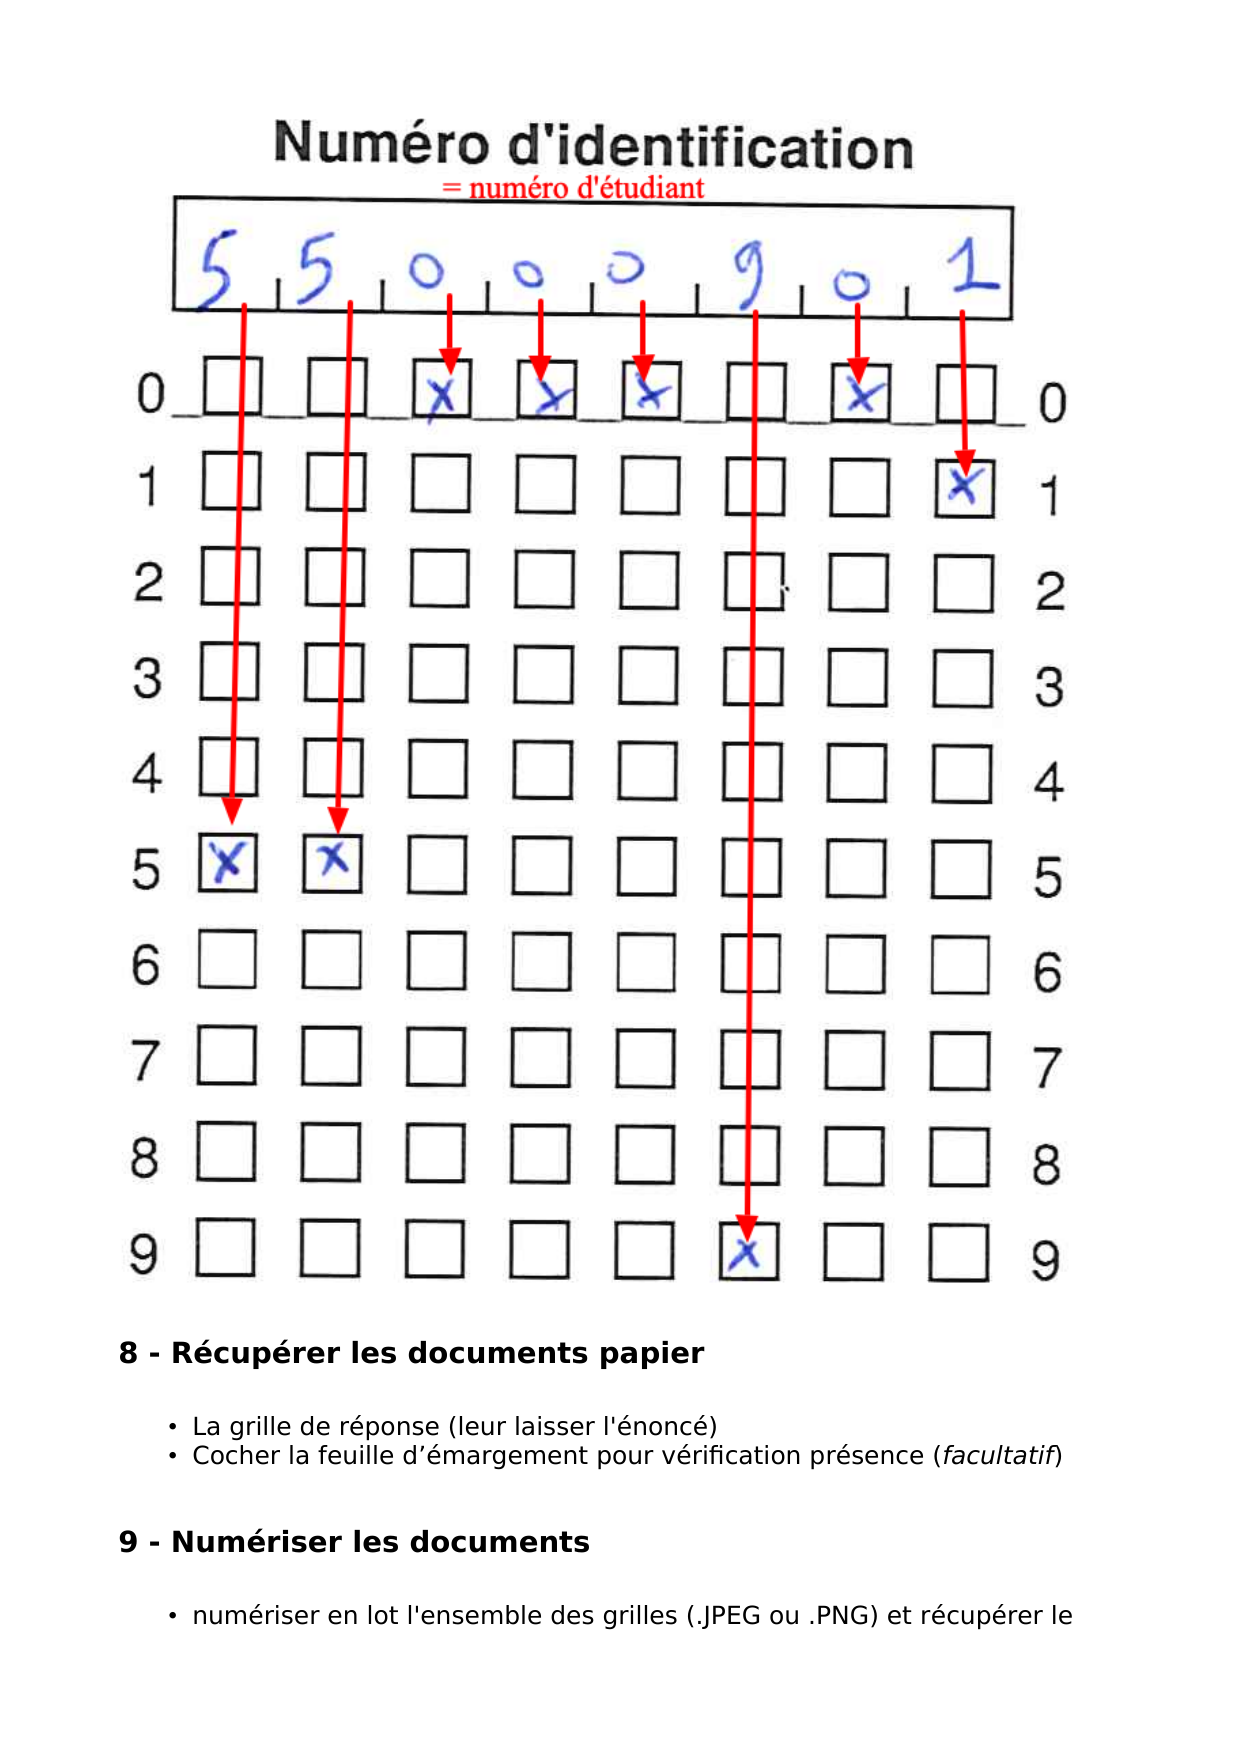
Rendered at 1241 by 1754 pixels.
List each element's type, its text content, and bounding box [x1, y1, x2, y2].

list numériser en lot l'ensemble des grilles (.JPEG ou .PNG) et récupérer le [177, 1601, 1122, 1630]
subtitle 8 - Récupérer les documents papier [118, 1336, 1122, 1370]
list Cocher la feuille d’émargement pour vérification présence (facultatif) [177, 1441, 1122, 1471]
picture [118, 118, 1123, 1299]
list La grille de réponse (leur laisser l'énoncé) [177, 1412, 1122, 1441]
subtitle 9 - Numériser les documents [118, 1525, 1122, 1559]
